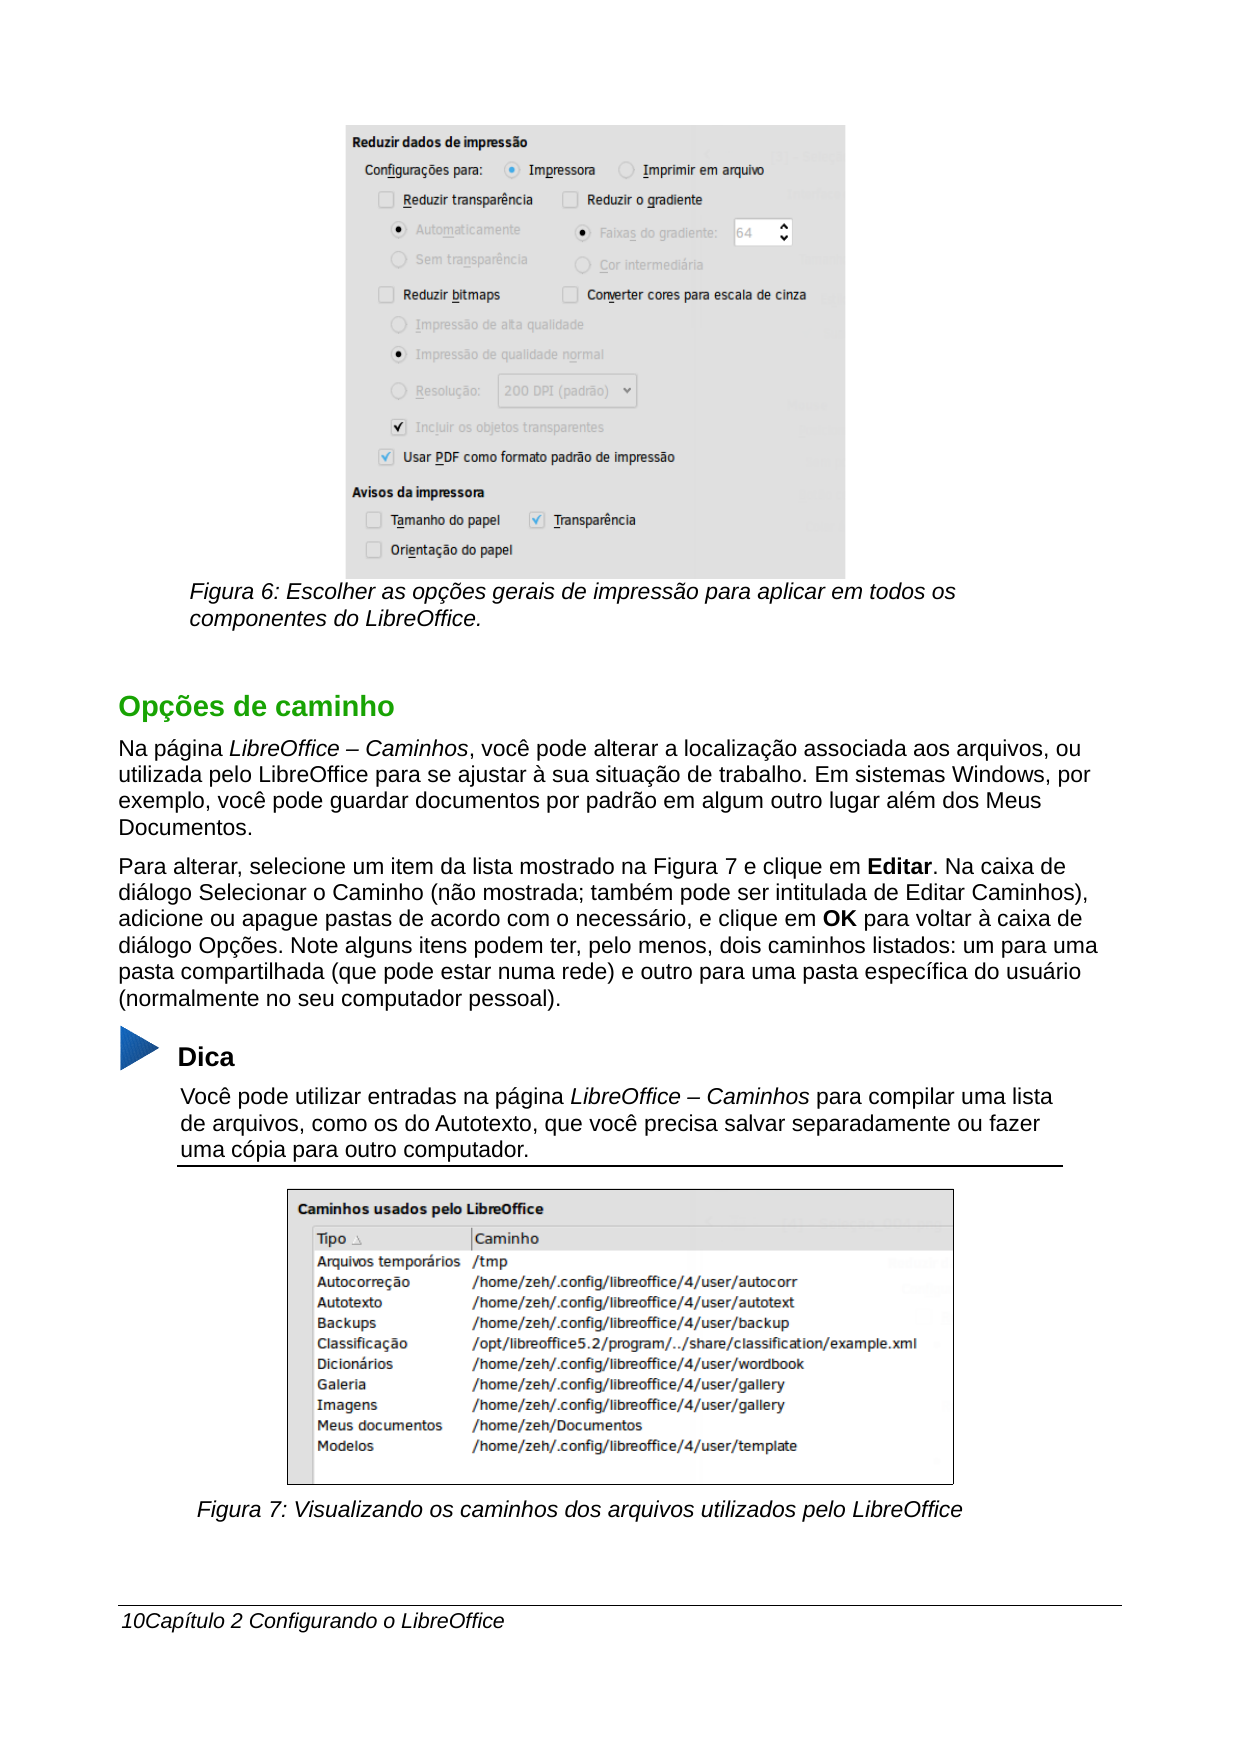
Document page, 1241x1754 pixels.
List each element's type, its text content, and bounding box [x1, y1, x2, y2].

subtitle Opções de caminho [118, 689, 1122, 723]
text Na página LibreOffice – Caminhos, você pode alterar a localização associada aos arquivos, ou utilizada pelo LibreOffice para se ajustar à sua situação de trabalho. Em sistemas Windows, por exemplo, você pode guardar documentos por padrão em algum outro lugar além dos Meus Documentos. [118, 735, 1122, 840]
text Figura 6: Escolher as opções gerais de impressão para aplicar em todos os componentes do LibreOffice. [189, 118, 1051, 631]
text Para alterar, selecione um item da lista mostrado na Figura 7 e clique em Editar. Na caixa de diálogo Selecionar o Caminho (não mostrada; também pode ser intitulada de Editar Caminhos), adicione ou apague pastas de acordo com o necessário, e clique em OK para voltar à caixa de diálogo Opções. Note alguns itens podem ter, pelo menos, dois caminhos listados: um para uma pasta compartilhada (que pode estar numa rede) e outro para uma pasta específica do usuário (normalmente no seu computador pessoal). [118, 853, 1122, 1011]
text Você pode utilizar entradas na página LibreOffice – Caminhos para compilar uma lista de arquivos, como os do Autotexto, que você precisa salvar separadamente ou fazer uma cópia para outro computador. [177, 1080, 1063, 1165]
picture [288, 1190, 953, 1484]
subtitle Dica [118, 1023, 1122, 1073]
picture [345, 125, 846, 579]
text Figura 7: Visualizando os caminhos dos arquivos utilizados pelo LibreOffice [197, 1496, 1044, 1522]
